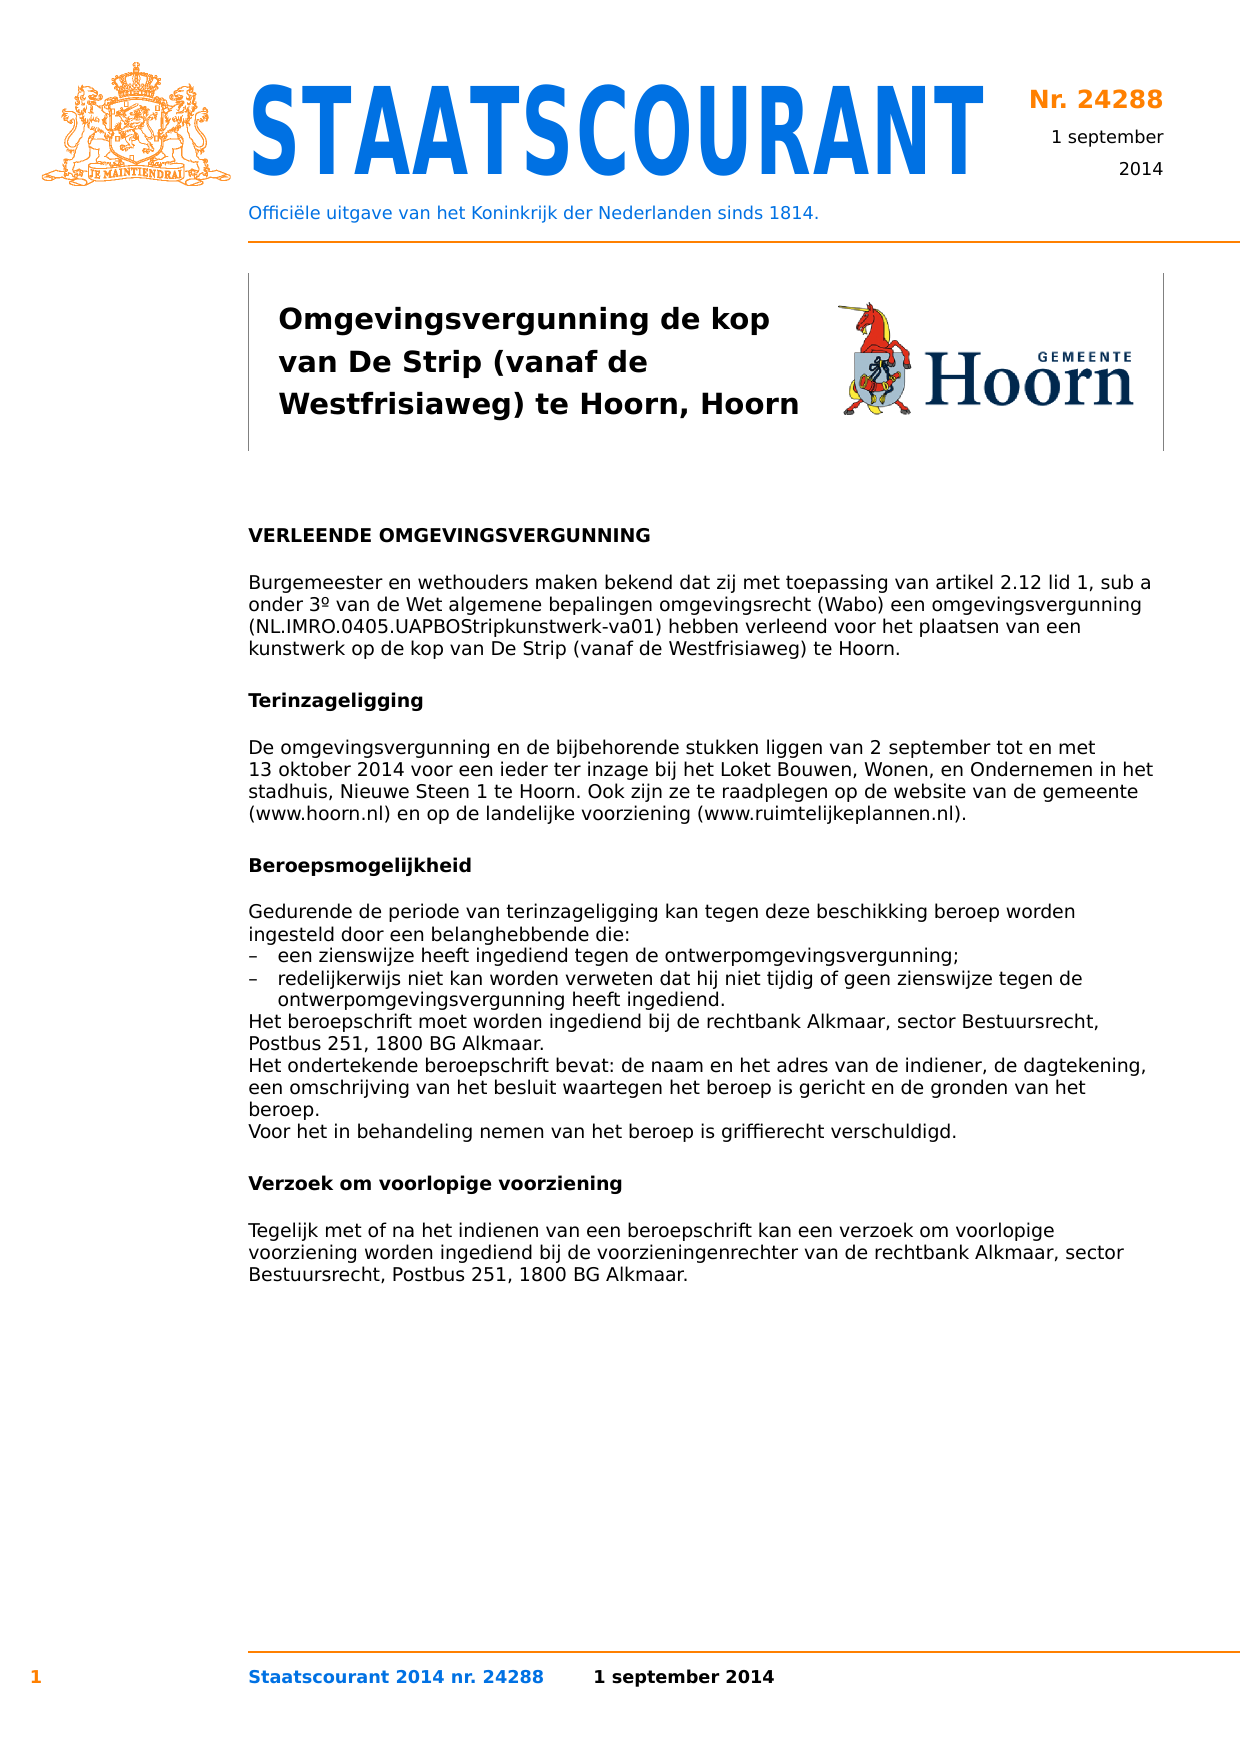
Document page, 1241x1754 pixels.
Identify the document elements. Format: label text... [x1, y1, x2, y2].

text Het beroepschrift moet worden ingediend bij de rechtbank Alkmaar, sector Bestuursrecht, Postbus 251, 1800 BG Alkmaar. [248, 1011, 1163, 1055]
picture [41, 62, 231, 186]
text Burgemeester en wethouders maken bekend dat zij met toepassing van artikel 2.12 lid 1, sub a onder 3º van de Wet algemene bepalingen omgevingsrecht (Wabo) een omgevingsvergunning (NL.IMRO.0405.UAPBOStripkunstwerk-va01) hebben verleend voor het plaatsen van een kunstwerk op de kop van De Strip (vanaf de Westfrisiaweg) te Hoorn. [248, 572, 1163, 659]
table_cell 1 september [998, 121, 1240, 153]
text – een zienswijze heeft ingediend tegen de ontwerpomgevingsvergunning; [248, 945, 1163, 967]
subtitle Terinzageligging [248, 689, 1163, 712]
text Gedurende de periode van terinzageligging kan tegen deze beschikking beroep worden ingesteld door een belanghebbende die: [248, 901, 1163, 945]
text – redelijkerwijs niet kan worden verweten dat hij niet tijdig of geen zienswijze tegen de ontwerpomgevingsvergunning heeft ingediend. [248, 967, 1163, 1011]
subtitle Verzoek om voorlopige voorziening [248, 1173, 1163, 1195]
picture [838, 302, 1134, 415]
text De omgevingsvergunning en de bijbehorende stukken liggen van 2 september tot en met 13 oktober 2014 voor een ieder ter inzage bij het Loket Bouwen, Wonen, en Ondernemen in het stadhuis, Nieuwe Steen 1 te Hoorn. Ook zijn ze te raadplegen op de website van de gemeente (www.hoorn.nl) en op de landelijke voorziening (www.ruimtelijkeplannen.nl). [248, 737, 1163, 824]
subtitle VERLEENDE OMGEVINGSVERGUNNING [248, 525, 1163, 547]
table_cell 2014 [998, 153, 1240, 203]
table_header STAATSCOURANT [248, 62, 998, 203]
table_cell Officiële uitgave van het Koninkrijk der Nederlanden sinds 1814. [248, 203, 1240, 241]
subtitle Beroepsmogelijkheid [248, 854, 1163, 876]
text Tegelijk met of na het indienen van een beroepschrift kan een verzoek om voorlopige voorziening worden ingediend bij de voorzieningenrechter van de rechtbank Alkmaar, sector Bestuursrecht, Postbus 251, 1800 BG Alkmaar. [248, 1220, 1163, 1286]
text Het ondertekende beroepschrift bevat: de naam en het adres van de indiener, de dagtekening, een omschrijving van het besluit waartegen het beroep is gericht en de gronden van het beroep. [248, 1055, 1163, 1121]
text Voor het in behandeling nemen van het beroep is griffierecht verschuldigd. [248, 1121, 1163, 1143]
table_header [25, 62, 248, 241]
subtitle Omgevingsvergunning de kop van De Strip (vanaf de Westfrisiaweg) te Hoorn, Hoorn [249, 273, 1163, 451]
table_header Nr. 24288 [998, 62, 1240, 121]
